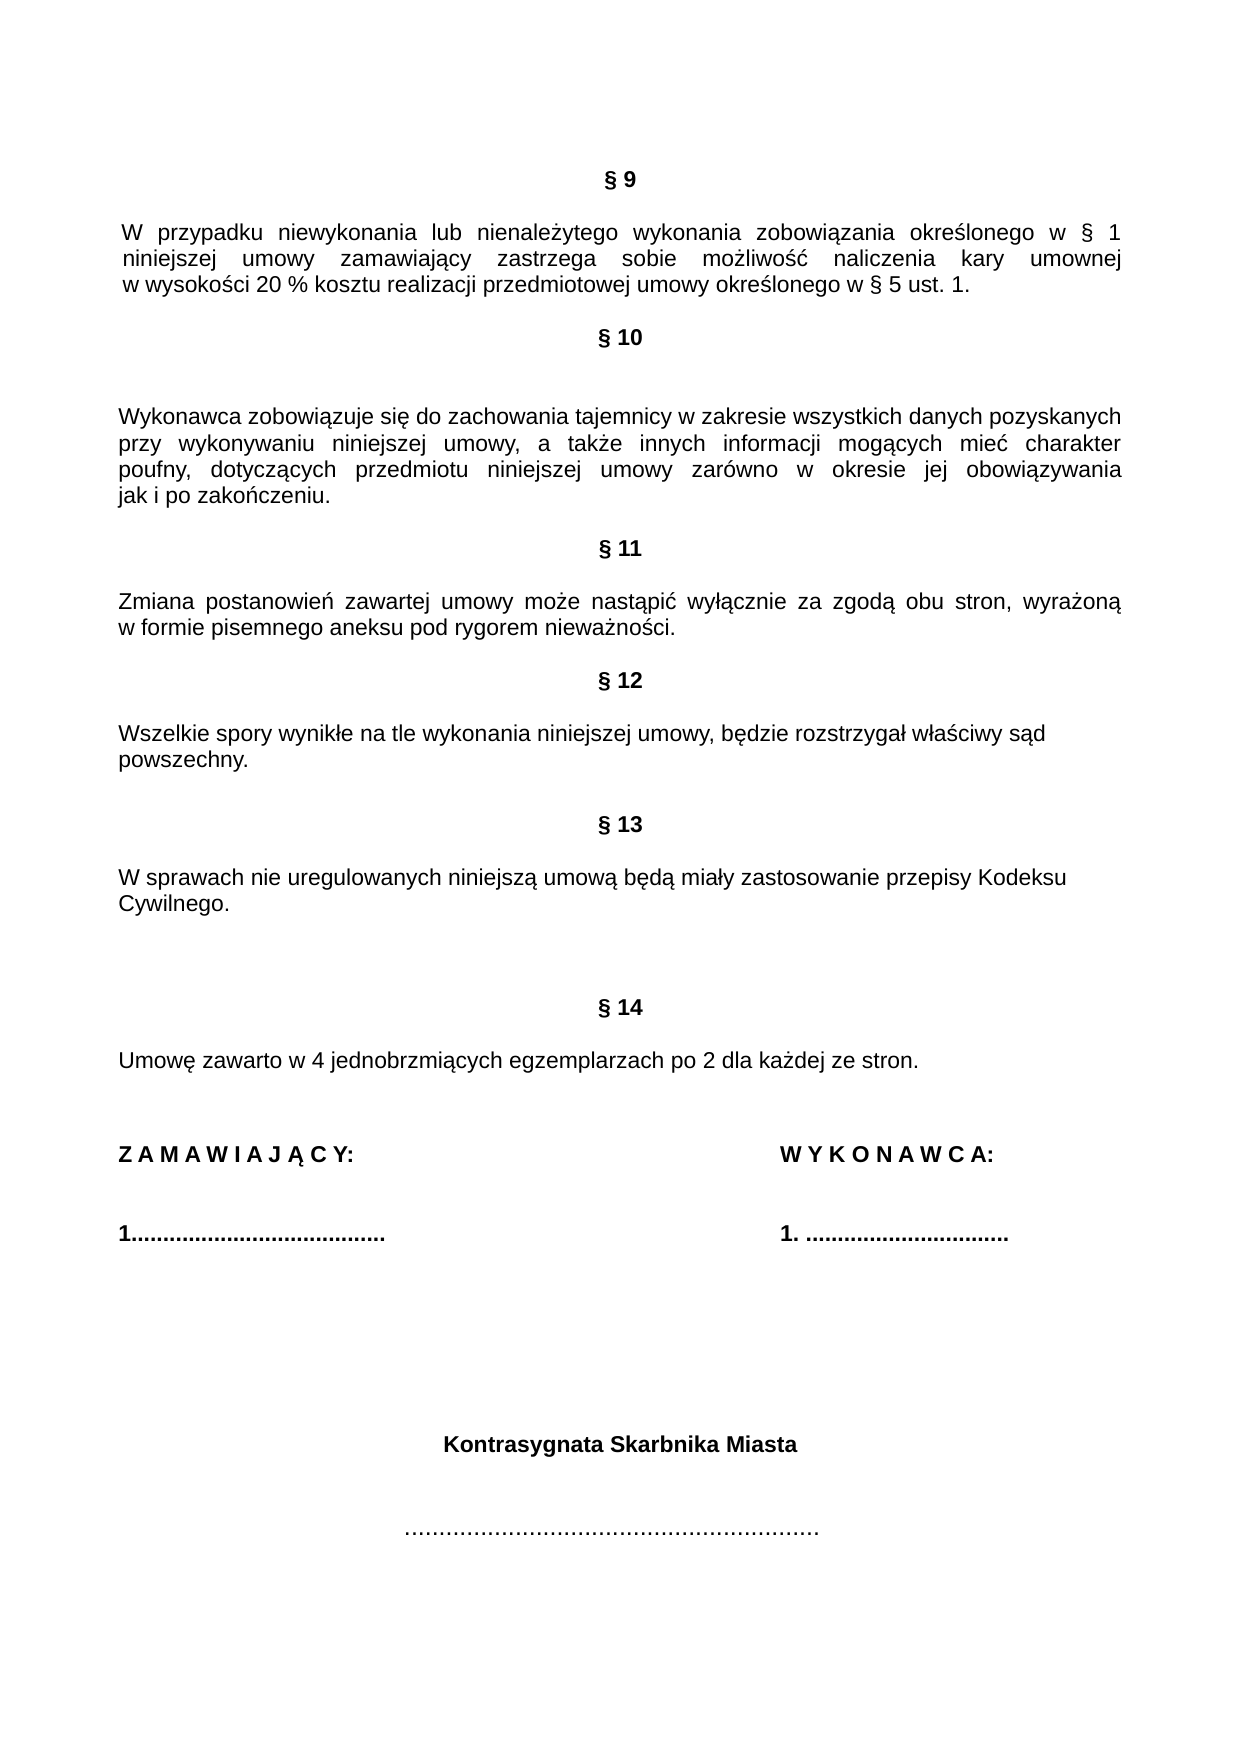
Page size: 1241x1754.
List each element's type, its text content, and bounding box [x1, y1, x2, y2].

text § 10 [118, 324, 1122, 351]
text ............................................................ [118, 1512, 1122, 1541]
text Wykonawca zobowiązuje się do zachowania tajemnicy w zakresie wszystkich danych pozyskanych przy wykonywaniu niniejszej umowy, a także innych informacji mogących mieć charakter poufny, dotyczących przedmiotu niniejszej umowy zarówno w okresie jej obowiązywania jak i po zakończeniu. [118, 403, 1122, 509]
text Zmiana postanowień zawartej umowy może nastąpić wyłącznie za zgodą obu stron, wyrażoną w formie pisemnego aneksu pod rygorem nieważności. [118, 588, 1122, 640]
subtitle Kontrasygnata Skarbnika Miasta [118, 1431, 1122, 1457]
text § 11 [118, 535, 1122, 561]
text 1........................................ 1. ................................ [118, 1220, 1122, 1246]
text § 12 [118, 667, 1122, 693]
text § 13 [118, 811, 1122, 837]
text Umowę zawarto w 4 jednobrzmiących egzemplarzach po 2 dla każdej ze stron. [118, 1047, 1122, 1073]
text Wszelkie spory wynikłe na tle wykonania niniejszej umowy, będzie rozstrzygał właściwy sąd powszechny. [118, 719, 1122, 772]
text Z A M A W I A J Ą C Y: W Y K O N A W C A: [118, 1141, 1122, 1167]
text § 14 [118, 994, 1122, 1021]
text W przypadku niewykonania lub nienależytego wykonania zobowiązania określonego w § 1 niniejszej umowy zamawiający zastrzega sobie możliwość naliczenia kary umownej w wysokości 20 % kosztu realizacji przedmiotowej umowy określonego w § 5 ust. 1. [121, 219, 1122, 298]
text W sprawach nie uregulowanych niniejszą umową będą miały zastosowanie przepisy Kodeksu Cywilnego. [118, 864, 1122, 916]
text § 9 [118, 166, 1122, 192]
